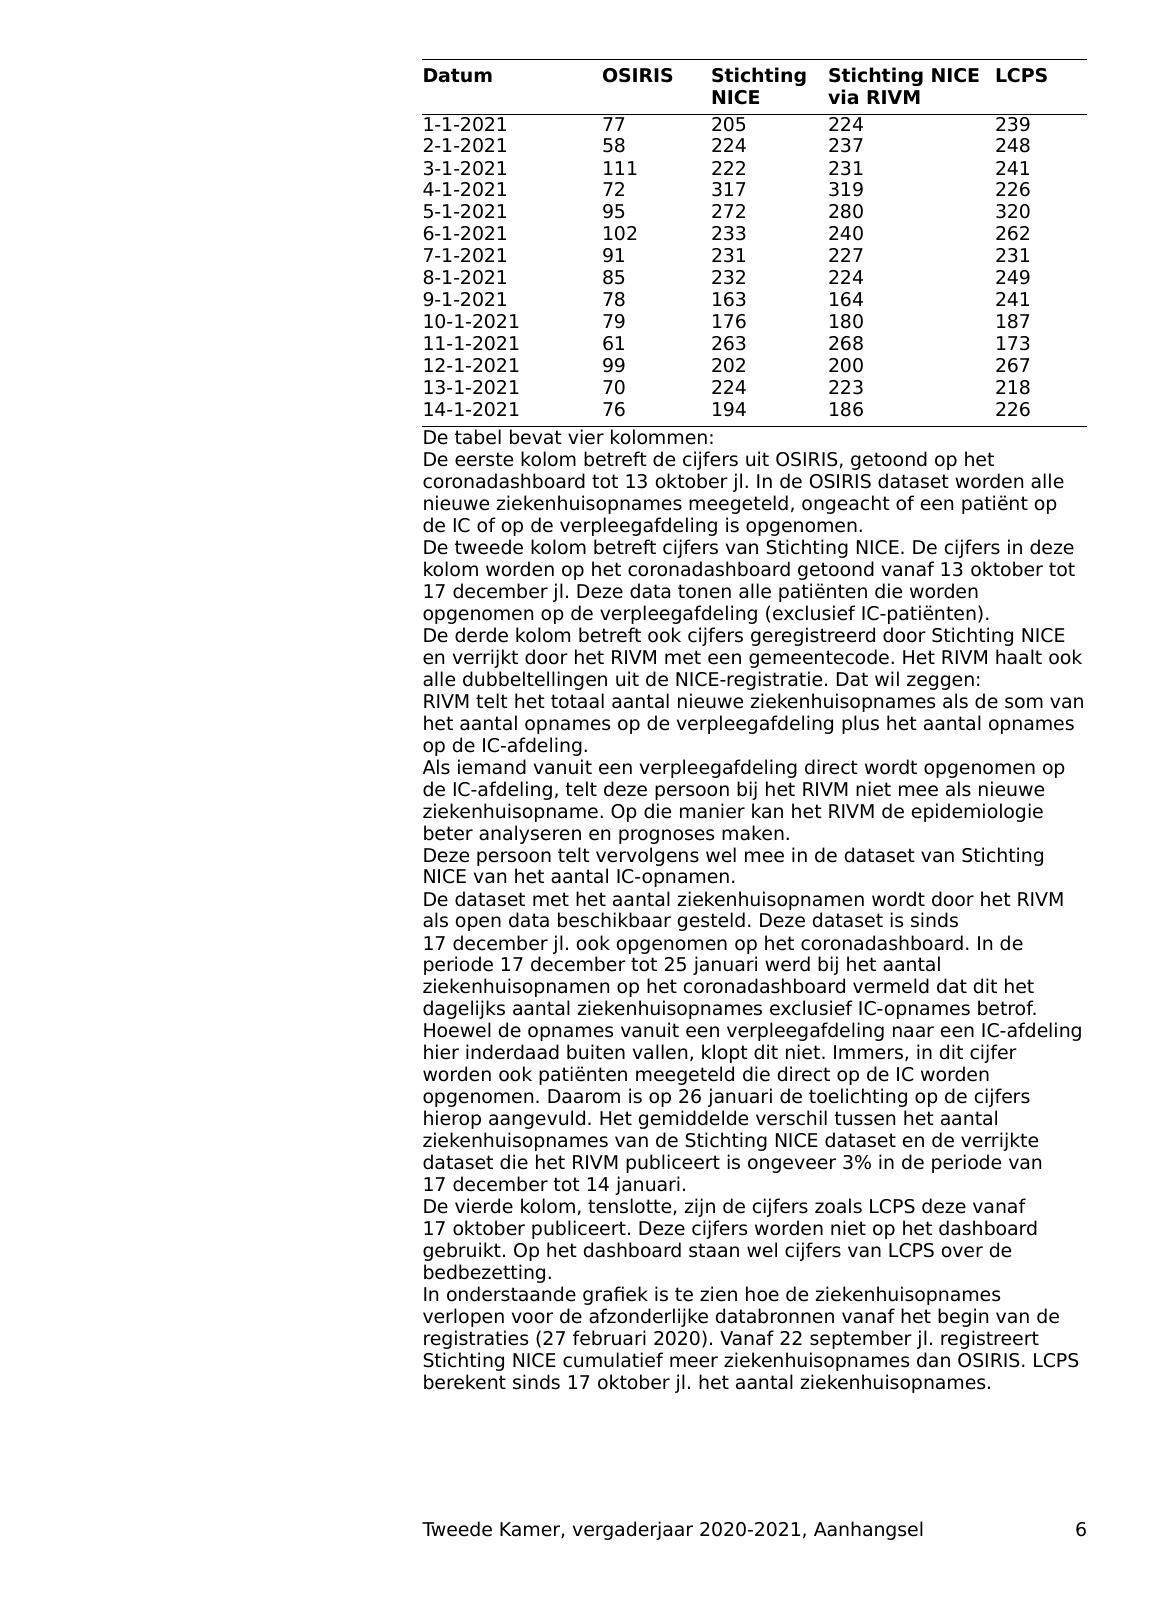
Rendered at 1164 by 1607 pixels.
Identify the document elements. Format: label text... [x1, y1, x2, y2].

table_cell 224 [705, 135, 822, 157]
table_cell 268 [822, 333, 989, 355]
table_cell 224 [705, 377, 822, 399]
table_cell 8-1-2021 [422, 267, 596, 289]
table_cell 111 [596, 158, 705, 179]
table_cell 9-1-2021 [422, 289, 596, 311]
table_header LCPS [989, 60, 1087, 113]
table_cell 2-1-2021 [422, 135, 596, 157]
text RIVM telt het totaal aantal nieuwe ziekenhuisopnames als de som van het aantal opnames op de verpleegafdeling plus het aantal opnames op de IC-afdeling. [422, 691, 1087, 757]
table_cell 320 [989, 201, 1087, 223]
table_cell 61 [596, 333, 705, 355]
table_cell 12-1-2021 [422, 355, 596, 377]
text De derde kolom betreft ook cijfers geregistreerd door Stichting NICE en verrijkt door het RIVM met een gemeentecode. Het RIVM haalt ook alle dubbeltellingen uit de NICE-registratie. Dat wil zeggen: [422, 625, 1087, 691]
table_cell 173 [989, 333, 1087, 355]
table_cell 95 [596, 201, 705, 223]
table_cell 76 [596, 399, 705, 426]
table_cell 241 [989, 289, 1087, 311]
table_cell 72 [596, 179, 705, 201]
table_cell 99 [596, 355, 705, 377]
table_cell 280 [822, 201, 989, 223]
text De tabel bevat vier kolommen: [422, 427, 1087, 449]
table_cell 224 [822, 267, 989, 289]
table_cell 79 [596, 311, 705, 333]
table_cell 11-1-2021 [422, 333, 596, 355]
table_cell 4-1-2021 [422, 179, 596, 201]
text In onderstaande grafiek is te zien hoe de ziekenhuisopnames verlopen voor de afzonderlijke databronnen vanaf het begin van de registraties (27 februari 2020). Vanaf 22 september jl. registreert Stichting NICE cumulatief meer ziekenhuisopnames dan OSIRIS. LCPS berekent sinds 17 oktober jl. het aantal ziekenhuisopnames. [422, 1284, 1087, 1394]
table_cell 14-1-2021 [422, 399, 596, 426]
table_cell 7-1-2021 [422, 245, 596, 267]
table_cell 218 [989, 377, 1087, 399]
table_cell 231 [989, 245, 1087, 267]
table_header Stichting NICE via RIVM [822, 60, 989, 113]
table_cell 317 [705, 179, 822, 201]
table_cell 319 [822, 179, 989, 201]
table_cell 232 [705, 267, 822, 289]
text De vierde kolom, tenslotte, zijn de cijfers zoals LCPS deze vanaf 17 oktober publiceert. Deze cijfers worden niet op het dashboard gebruikt. Op het dashboard staan wel cijfers van LCPS over de bedbezetting. [422, 1196, 1087, 1284]
text De tweede kolom betreft cijfers van Stichting NICE. De cijfers in deze kolom worden op het coronadashboard getoond vanaf 13 oktober tot 17 december jl. Deze data tonen alle patiënten die worden opgenomen op de verpleegafdeling (exclusief IC-patiënten). [422, 537, 1087, 625]
table_cell 239 [989, 115, 1087, 135]
table_cell 3-1-2021 [422, 158, 596, 179]
table_cell 249 [989, 267, 1087, 289]
table_cell 226 [989, 179, 1087, 201]
table_cell 6-1-2021 [422, 223, 596, 245]
text De dataset met het aantal ziekenhuisopnamen wordt door het RIVM als open data beschikbaar gesteld. Deze dataset is sinds 17 december jl. ook opgenomen op het coronadashboard. In de periode 17 december tot 25 januari werd bij het aantal ziekenhuisopnamen op het coronadashboard vermeld dat dit het dagelijks aantal ziekenhuisopnames exclusief IC-opnames betrof. Hoewel de opnames vanuit een verpleegafdeling naar een IC-afdeling hier inderdaad buiten vallen, klopt dit niet. Immers, in dit cijfer worden ook patiënten meegeteld die direct op de IC worden opgenomen. Daarom is op 26 januari de toelichting op de cijfers hierop aangevuld. Het gemiddelde verschil tussen het aantal ziekenhuisopnames van de Stichting NICE dataset en de verrijkte dataset die het RIVM publiceert is ongeveer 3% in de periode van 17 december tot 14 januari. [422, 888, 1087, 1196]
table_cell 13-1-2021 [422, 377, 596, 399]
table_cell 248 [989, 135, 1087, 157]
table_cell 231 [705, 245, 822, 267]
table_cell 241 [989, 158, 1087, 179]
table_cell 10-1-2021 [422, 311, 596, 333]
table_cell 91 [596, 245, 705, 267]
table_cell 233 [705, 223, 822, 245]
table_cell 163 [705, 289, 822, 311]
table_header Stichting NICE [705, 60, 822, 113]
table_cell 200 [822, 355, 989, 377]
table_cell 226 [989, 399, 1087, 426]
table_cell 164 [822, 289, 989, 311]
table_cell 70 [596, 377, 705, 399]
table_cell 77 [596, 115, 705, 135]
table_cell 224 [822, 115, 989, 135]
table_header Datum [422, 60, 596, 113]
table_cell 180 [822, 311, 989, 333]
table_cell 237 [822, 135, 989, 157]
text Deze persoon telt vervolgens wel mee in de dataset van Stichting NICE van het aantal IC-opnamen. [422, 844, 1087, 888]
table_cell 263 [705, 333, 822, 355]
table_cell 5-1-2021 [422, 201, 596, 223]
text De eerste kolom betreft de cijfers uit OSIRIS, getoond op het coronadashboard tot 13 oktober jl. In de OSIRIS dataset worden alle nieuwe ziekenhuisopnames meegeteld, ongeacht of een patiënt op de IC of op de verpleegafdeling is opgenomen. [422, 449, 1087, 537]
table_cell 176 [705, 311, 822, 333]
table_cell 240 [822, 223, 989, 245]
text Als iemand vanuit een verpleegafdeling direct wordt opgenomen op de IC-afdeling, telt deze persoon bij het RIVM niet mee als nieuwe ziekenhuisopname. Op die manier kan het RIVM de epidemiologie beter analyseren en prognoses maken. [422, 757, 1087, 844]
table_cell 222 [705, 158, 822, 179]
table_cell 231 [822, 158, 989, 179]
table_cell 187 [989, 311, 1087, 333]
table_cell 227 [822, 245, 989, 267]
table_cell 194 [705, 399, 822, 426]
table_cell 58 [596, 135, 705, 157]
table_cell 272 [705, 201, 822, 223]
table_cell 262 [989, 223, 1087, 245]
table_cell 102 [596, 223, 705, 245]
table_cell 1-1-2021 [422, 115, 596, 135]
table_cell 78 [596, 289, 705, 311]
table_header OSIRIS [596, 60, 705, 113]
table_cell 267 [989, 355, 1087, 377]
table_cell 85 [596, 267, 705, 289]
table_cell 186 [822, 399, 989, 426]
table_cell 205 [705, 115, 822, 135]
table_cell 202 [705, 355, 822, 377]
table_cell 223 [822, 377, 989, 399]
